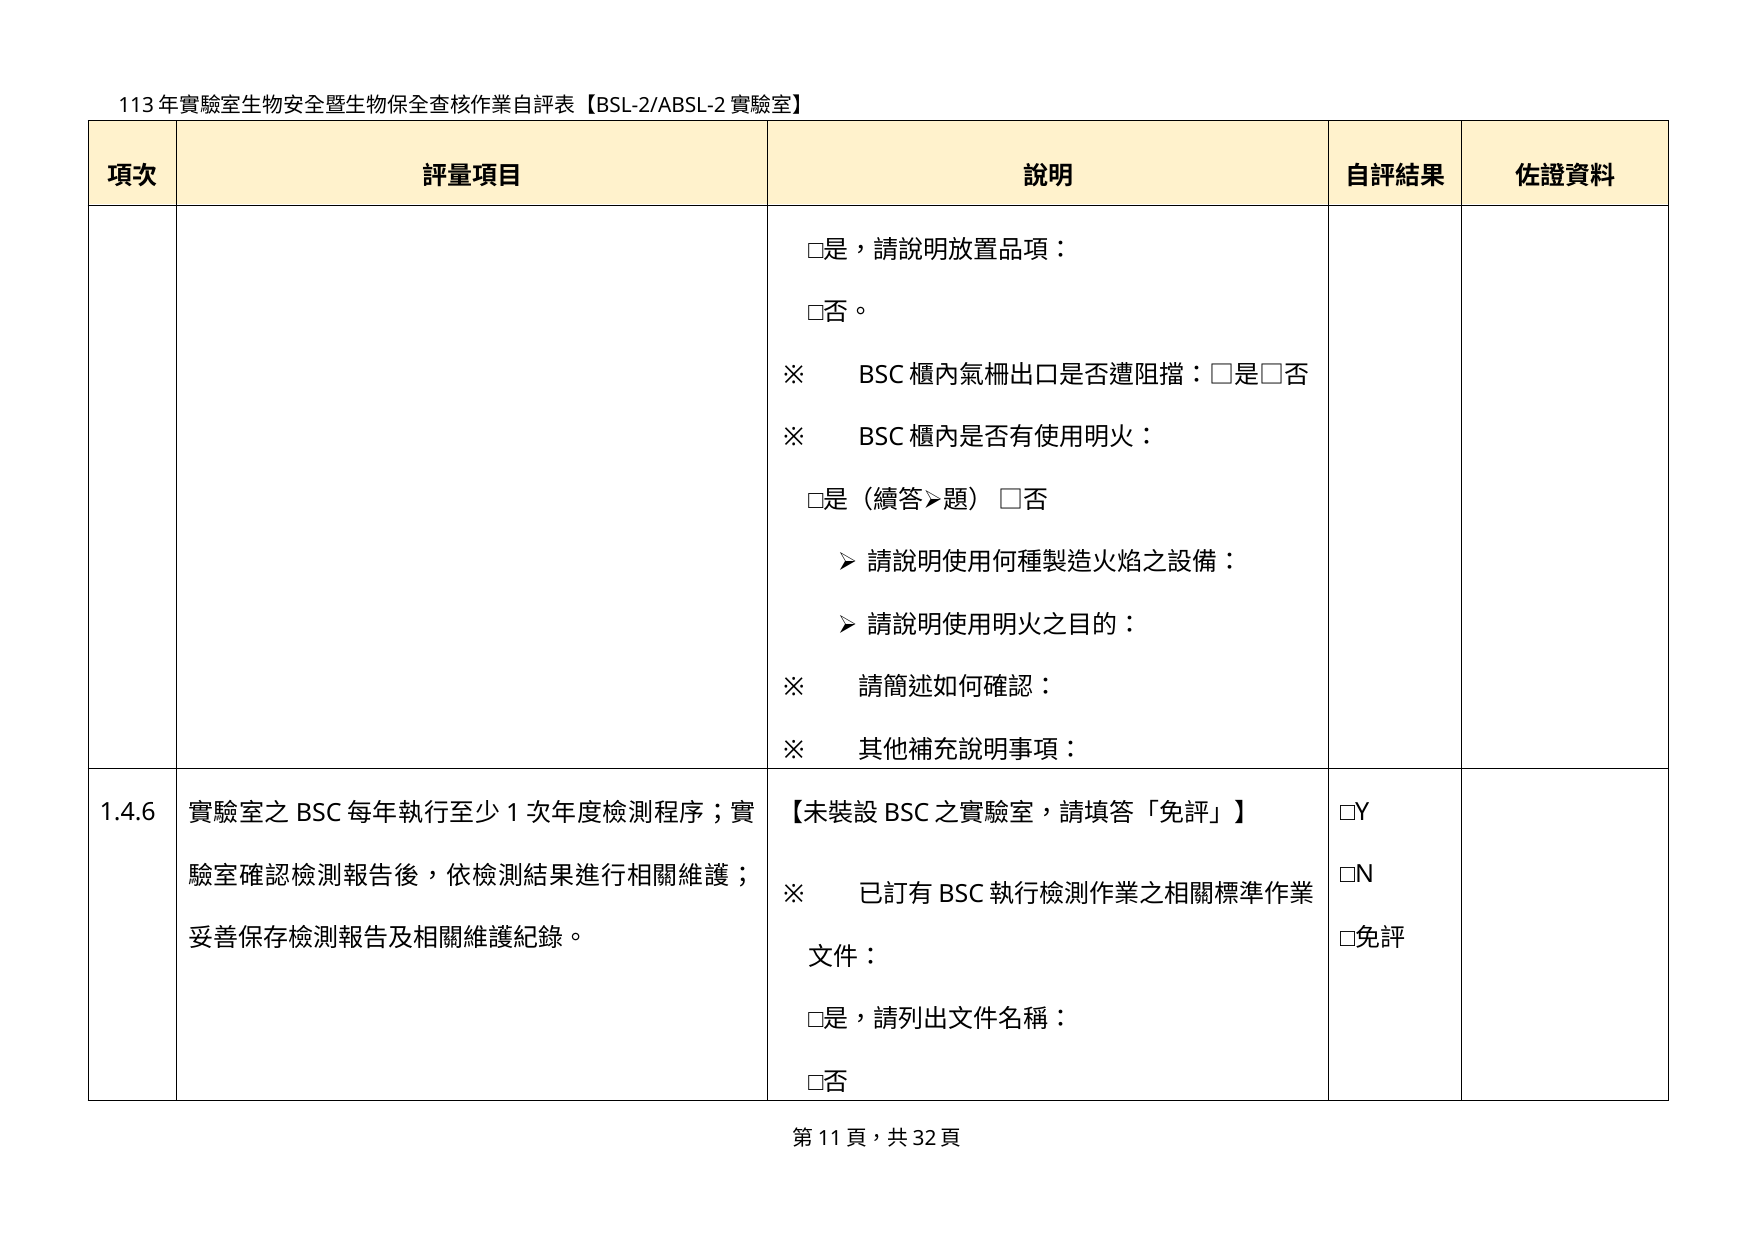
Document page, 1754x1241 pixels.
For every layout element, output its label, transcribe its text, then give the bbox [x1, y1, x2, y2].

table_cell [1462, 206, 1668, 768]
table_header 佐證資料 [1462, 121, 1668, 204]
table_cell □Y □N □免評 [1329, 769, 1461, 1100]
table_cell □是，請說明放置品項： □否。 BSC櫃內氣柵出口是否遭阻擋：□是□否 BSC櫃內是否有使用明火： □是（續答題） □否 請說明使用何種製造火焰之設備： 請說明使用明火之目的： 請簡述如何確認： 其他補充說明事項： [768, 206, 1328, 768]
table_cell [1329, 206, 1461, 768]
table_header 項次 [89, 121, 176, 204]
table_cell 1.4.6 [89, 769, 176, 1100]
table_cell [1462, 769, 1668, 1100]
table_cell 實驗室之BSC每年執行至少1次年度檢測程序；實驗室確認檢測報告後，依檢測結果進行相關維護；妥善保存檢測報告及相關維護紀錄。 [177, 769, 767, 1100]
table_cell [177, 206, 767, 768]
table_header 自評結果 [1329, 121, 1461, 204]
table_cell [89, 206, 176, 768]
table_header 評量項目 [177, 121, 767, 204]
table_header 說明 [768, 121, 1328, 204]
table_cell 【未裝設BSC之實驗室，請填答「免評」】 已訂有BSC執行檢測作業之相關標準作業文件： □是，請列出文件名稱： □否 該文件已訂有哪些內容：【可複選】 □檢測頻率 □年度檢測作業執行期程 □檢測程序（含作業前、後應施行之程序及要求）□相關紀錄保存方式 □其他（請說明） 說明最近1次BSC年度檢測情形： 檢測時間： 施行檢測單位： 請列出檢測項目與檢測結果： 簡述實驗室依檢測結果進行哪些處理措施： 說明下一次BSC預計年度檢測時間： 相關檢測檢測報告及維護紀錄保存年限： 其他補充說明事項： [768, 769, 1328, 1100]
